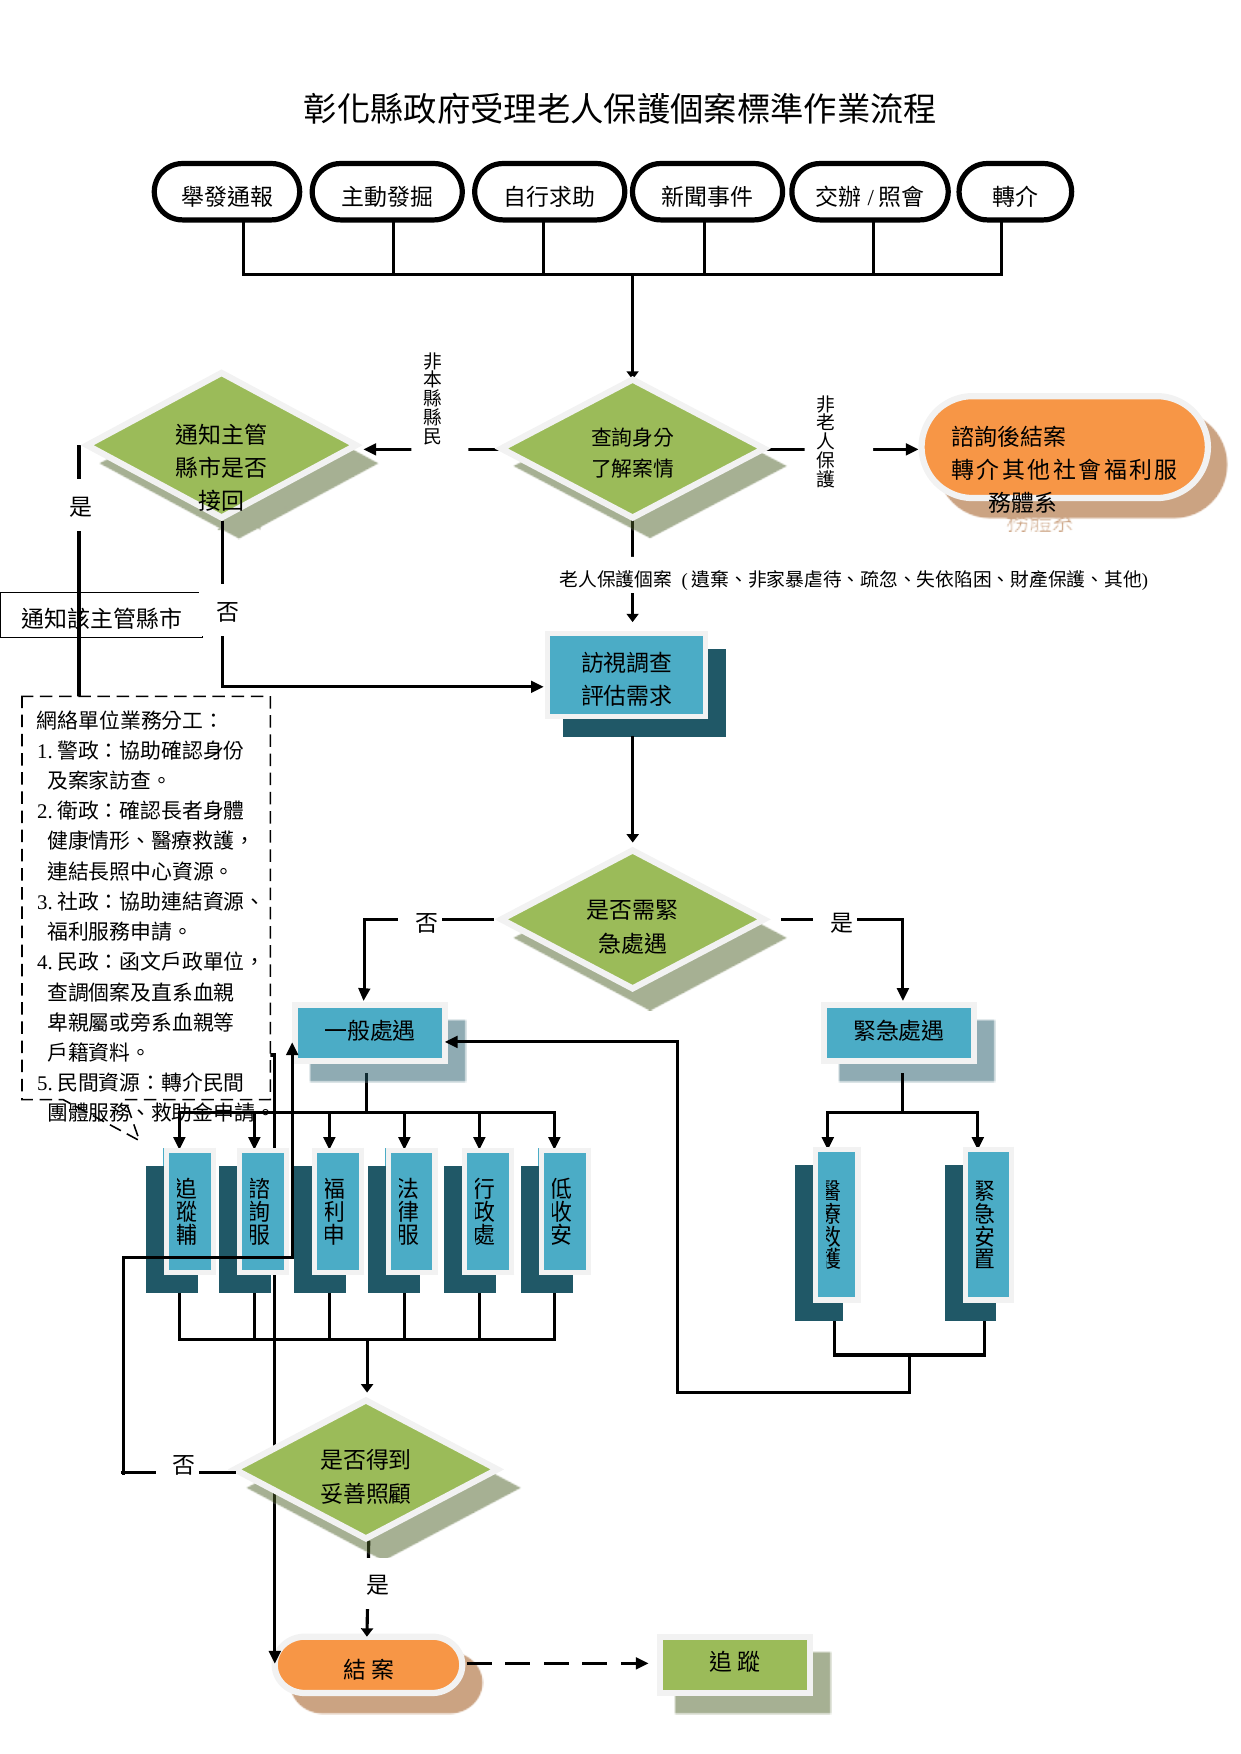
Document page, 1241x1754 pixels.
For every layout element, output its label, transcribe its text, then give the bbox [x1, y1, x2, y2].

text 是 [366, 1567, 377, 1600]
text 否 [216, 593, 227, 627]
text 緊急安置 [977, 1168, 1000, 1281]
text 彰化縣政府受理老人保護個案標準作業流程 [187, 70, 1053, 145]
text 訪視調查 [566, 644, 687, 678]
text 行政處分 [476, 1169, 501, 1254]
text 否 [415, 905, 426, 938]
text 是 [69, 488, 80, 522]
text 追蹤輔導 [177, 1169, 202, 1254]
text 低收安置 [552, 1169, 577, 1254]
text 通知該主管縣市 [81, 601, 186, 629]
text 通知該主管縣市 [17, 601, 77, 629]
text 醫療救護 [827, 1168, 847, 1281]
text 諮詢服務 [251, 1169, 276, 1254]
text 否 [172, 1446, 183, 1480]
text 法律服務 [399, 1169, 424, 1254]
text 福利申請 [326, 1169, 351, 1254]
text 是 [830, 905, 841, 938]
text 評估需求 [566, 678, 687, 705]
